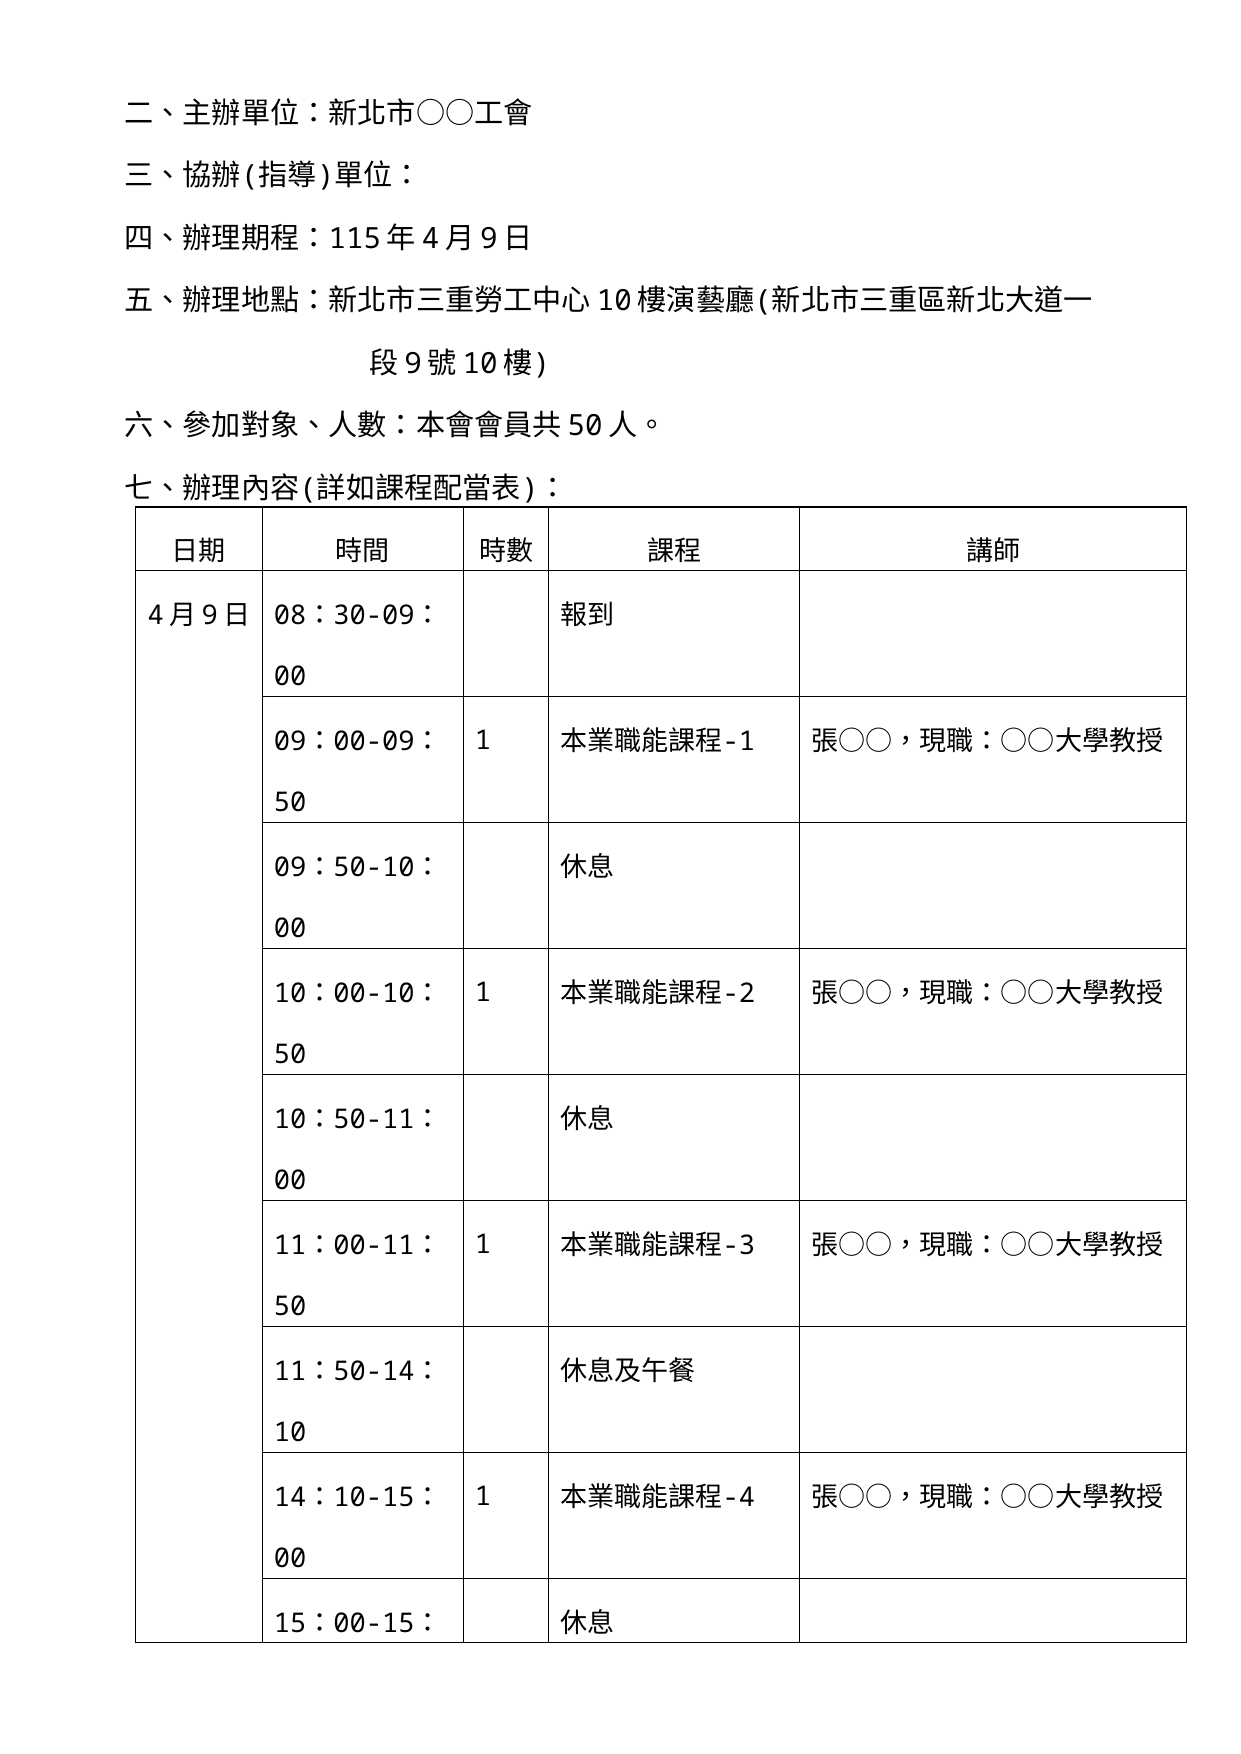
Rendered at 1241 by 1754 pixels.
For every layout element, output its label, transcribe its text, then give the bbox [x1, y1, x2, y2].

table_cell 10：50-11：00 [263, 1075, 463, 1200]
table_header 課程 [549, 508, 799, 570]
table_cell 11：00-11：50 [263, 1201, 463, 1326]
table_cell [464, 1327, 548, 1452]
table_cell [800, 1579, 1186, 1642]
table_header 講師 [800, 508, 1186, 570]
text 五、辦理地點：新北市三重勞工中心10樓演藝廳(新北市三重區新北大道一 段9號10樓) [124, 256, 1175, 381]
table_cell 張○○，現職：○○大學教授 [800, 1201, 1186, 1326]
table_cell 15：00-15： [263, 1579, 463, 1642]
table_cell 14：10-15：00 [263, 1453, 463, 1578]
text 二、主辦單位：新北市○○工會 [124, 69, 1175, 131]
table_cell 1 [464, 1453, 548, 1578]
table_cell 09：50-10：00 [263, 823, 463, 948]
table_cell 張○○，現職：○○大學教授 [800, 697, 1186, 822]
table_cell [800, 571, 1186, 696]
table_cell 本業職能課程-3 [549, 1201, 799, 1326]
text 六、參加對象、人數：本會會員共50人。 [124, 381, 1175, 444]
table_cell [464, 823, 548, 948]
table_cell [800, 1327, 1186, 1452]
table_cell [464, 1579, 548, 1642]
table_cell [464, 571, 548, 696]
table_cell 1 [464, 697, 548, 822]
table_cell 報到 [549, 571, 799, 696]
table_cell 10：00-10：50 [263, 949, 463, 1074]
text 七、辦理內容(詳如課程配當表)： [124, 444, 1175, 506]
table_cell 本業職能課程-1 [549, 697, 799, 822]
table_cell [800, 823, 1186, 948]
text 三、協辦(指導)單位： [124, 131, 1175, 194]
table_cell 09：00-09：50 [263, 697, 463, 822]
table_cell [464, 1075, 548, 1200]
table_cell [800, 1075, 1186, 1200]
table_header 日期 [136, 508, 262, 570]
table_cell 休息及午餐 [549, 1327, 799, 1452]
table_header 時間 [263, 508, 463, 570]
table_cell 張○○，現職：○○大學教授 [800, 949, 1186, 1074]
table_cell 本業職能課程-4 [549, 1453, 799, 1578]
table_cell 休息 [549, 1075, 799, 1200]
table_cell 4月9日 [136, 571, 262, 1642]
table_cell 本業職能課程-2 [549, 949, 799, 1074]
text 四、辦理期程：115年4月9日 [124, 194, 1175, 256]
table_cell 08：30-09：00 [263, 571, 463, 696]
table_cell 休息 [549, 1579, 799, 1642]
table_cell 張○○，現職：○○大學教授 [800, 1453, 1186, 1578]
table_cell 休息 [549, 823, 799, 948]
table_cell 11：50-14：10 [263, 1327, 463, 1452]
table_header 時數 [464, 508, 548, 570]
table_cell 1 [464, 1201, 548, 1326]
table_cell 1 [464, 949, 548, 1074]
